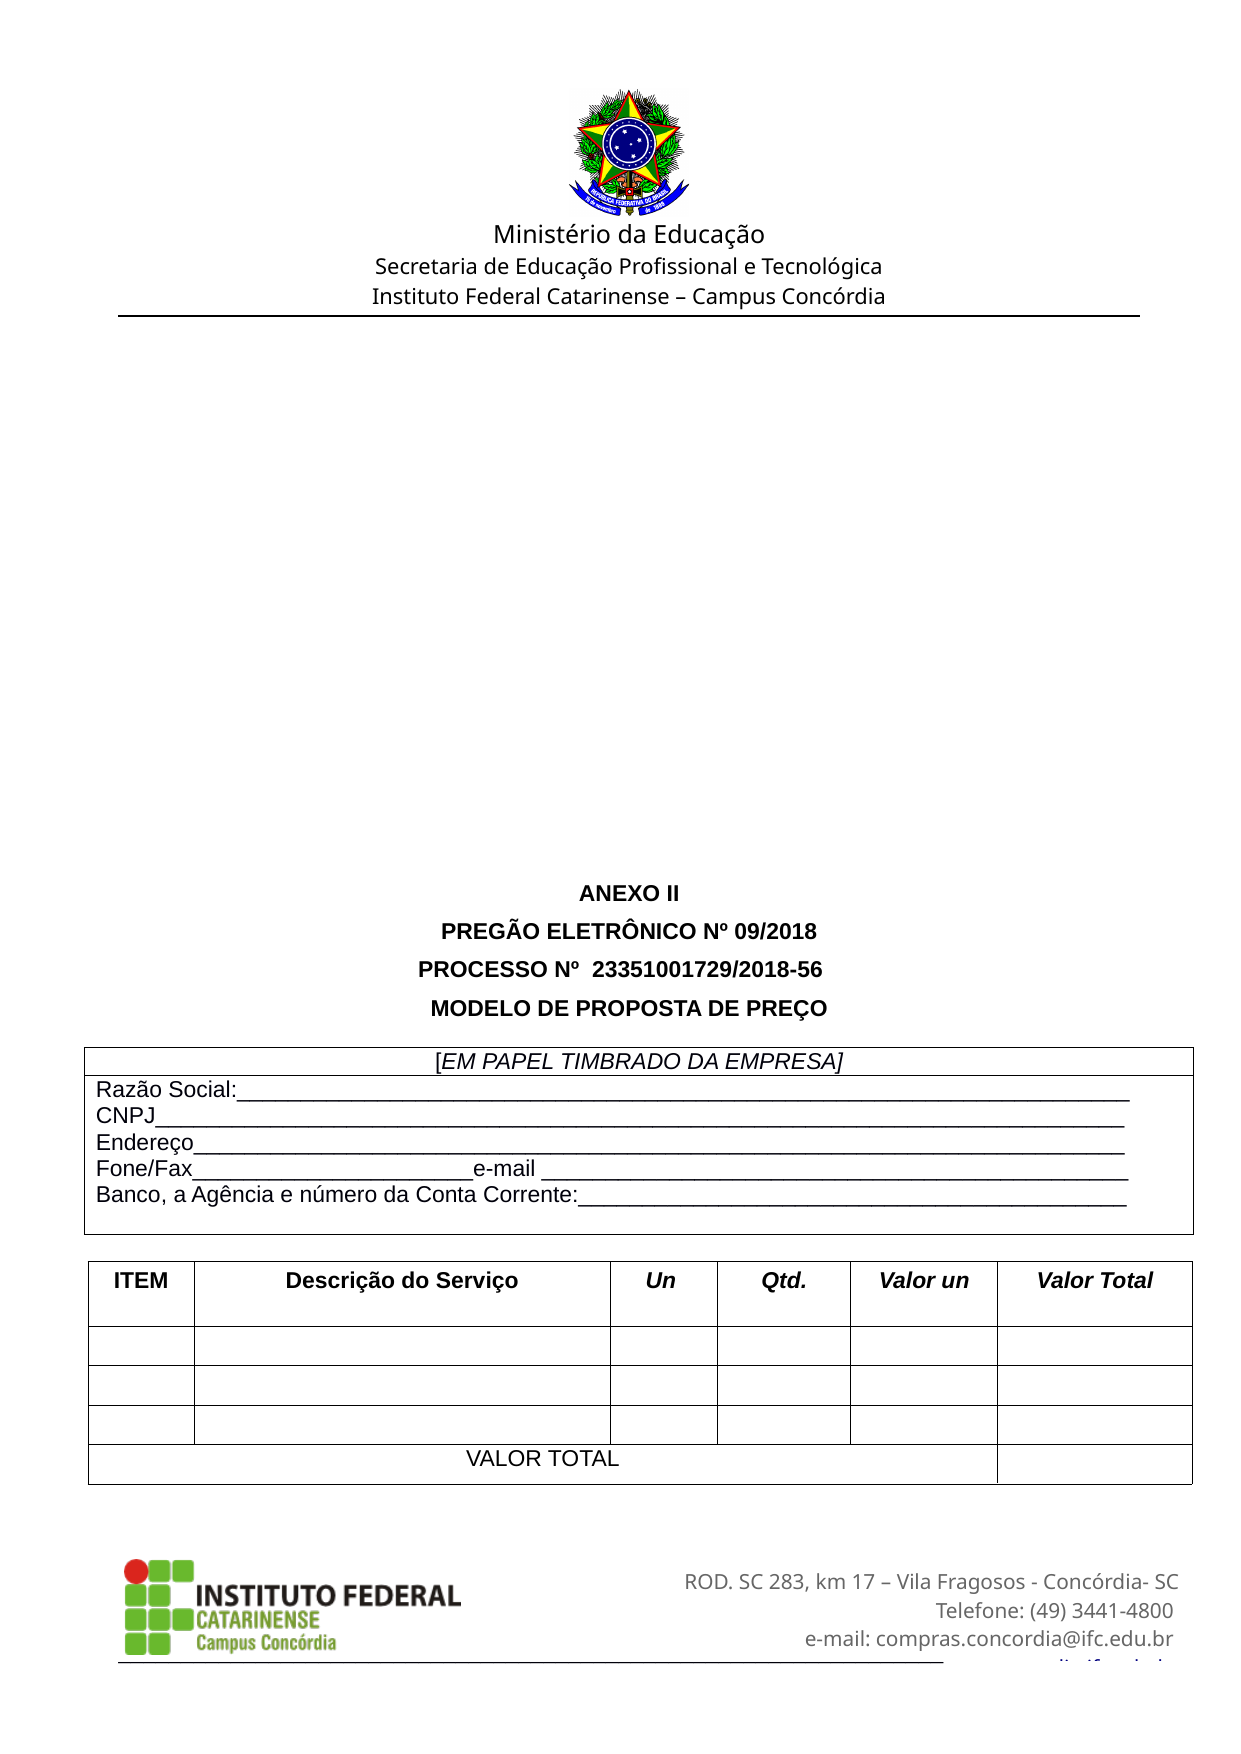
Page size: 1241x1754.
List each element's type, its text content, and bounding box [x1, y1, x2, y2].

table_cell [195, 1366, 610, 1405]
table_cell [611, 1327, 717, 1365]
table_cell [851, 1406, 997, 1444]
table_cell Razão Social:______________________________________________________________________ CNPJ____________________________________________________________________________ Endereço_________________________________________________________________________ Fone/Fax______________________e-mail ______________________________________________ Banco, a Agência e número da Conta Corrente:___________________________________________ [85, 1076, 1193, 1234]
table_header Qtd. [718, 1262, 850, 1326]
table_cell [998, 1327, 1192, 1365]
table_cell [998, 1406, 1192, 1444]
table_cell [998, 1366, 1192, 1405]
table_cell [611, 1366, 717, 1405]
text PROCESSO Nº 23351001729/2018-56 [118, 956, 1122, 983]
picture [124, 1559, 461, 1655]
table_header Un [611, 1262, 717, 1326]
table_header Descrição do Serviço [195, 1262, 610, 1326]
table_header ITEM [89, 1262, 194, 1326]
table_cell VALOR TOTAL [89, 1445, 997, 1483]
table_cell [89, 1406, 194, 1444]
table_header Valor un [851, 1262, 997, 1326]
table_cell [89, 1327, 194, 1365]
text PREGÃO ELETRÔNICO Nº 09/2018 [118, 918, 1140, 945]
table_header Valor Total [998, 1262, 1192, 1326]
table_cell [195, 1327, 610, 1365]
table_cell [851, 1366, 997, 1405]
table_cell [718, 1327, 850, 1365]
table_cell [998, 1445, 1192, 1483]
text ANEXO II [118, 880, 1140, 907]
table_cell [851, 1327, 997, 1365]
table_header [EM PAPEL TIMBRADO DA EMPRESA] [85, 1048, 1193, 1075]
table_cell [611, 1406, 717, 1444]
table_cell [718, 1366, 850, 1405]
text MODELO DE PROPOSTA DE PREÇO [118, 994, 1140, 1021]
table_cell [718, 1406, 850, 1444]
table_cell [89, 1366, 194, 1405]
table_cell [195, 1406, 610, 1444]
